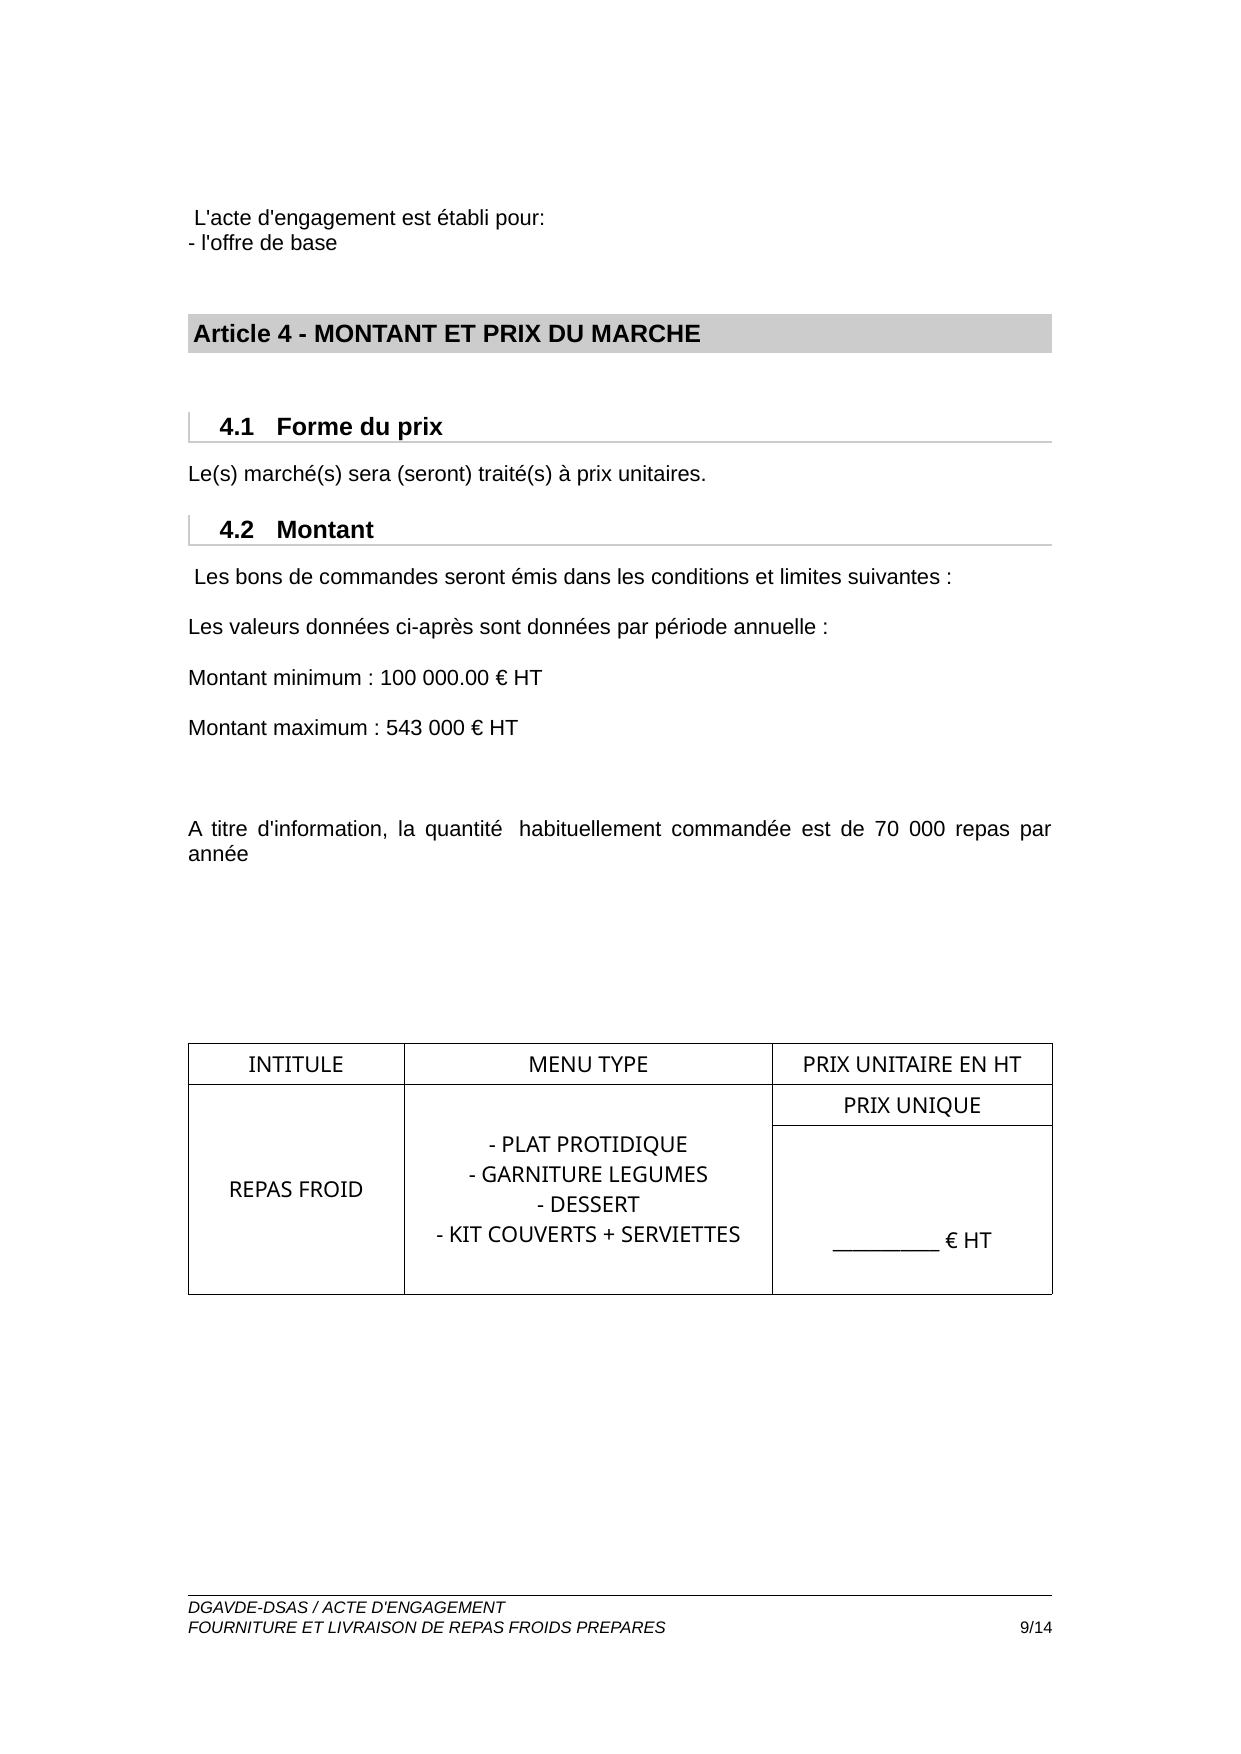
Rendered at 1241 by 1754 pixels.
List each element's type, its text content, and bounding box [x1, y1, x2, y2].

text Montant maximum : 543 000 € HT [188, 715, 1052, 740]
subtitle Forme du prix [190, 412, 1052, 441]
text - l'offre de base [188, 230, 1052, 255]
text L'acte d'engagement est établi pour: [188, 204, 1052, 230]
text Le(s) marché(s) sera (seront) traité(s) à prix unitaires. [188, 461, 1052, 486]
table_cell - PLAT PROTIDIQUE - GARNITURE LEGUMES - DESSERT - KIT COUVERTS + SERVIETTES [405, 1085, 772, 1294]
table_cell REPAS FROID [189, 1085, 404, 1294]
table_header PRIX UNITAIRE EN HT [773, 1044, 1052, 1084]
table_header INTITULE [189, 1044, 404, 1084]
subtitle Montant [190, 515, 1052, 544]
text Les valeurs données ci-après sont données par période annuelle : [188, 614, 1052, 639]
table_cell ___________ € HT [773, 1126, 1052, 1294]
text Les bons de commandes seront émis dans les conditions et limites suivantes : [188, 564, 1052, 589]
subtitle MONTANT ET PRIX DU MARCHE [190, 316, 1050, 351]
text Montant minimum : 100 000.00 € HT [188, 664, 1052, 690]
table_header MENU TYPE [405, 1044, 772, 1084]
text A titre d'information, la quantité habituellement commandée est de 70 000 repas par année [188, 816, 1052, 866]
table_cell PRIX UNIQUE [773, 1085, 1052, 1125]
